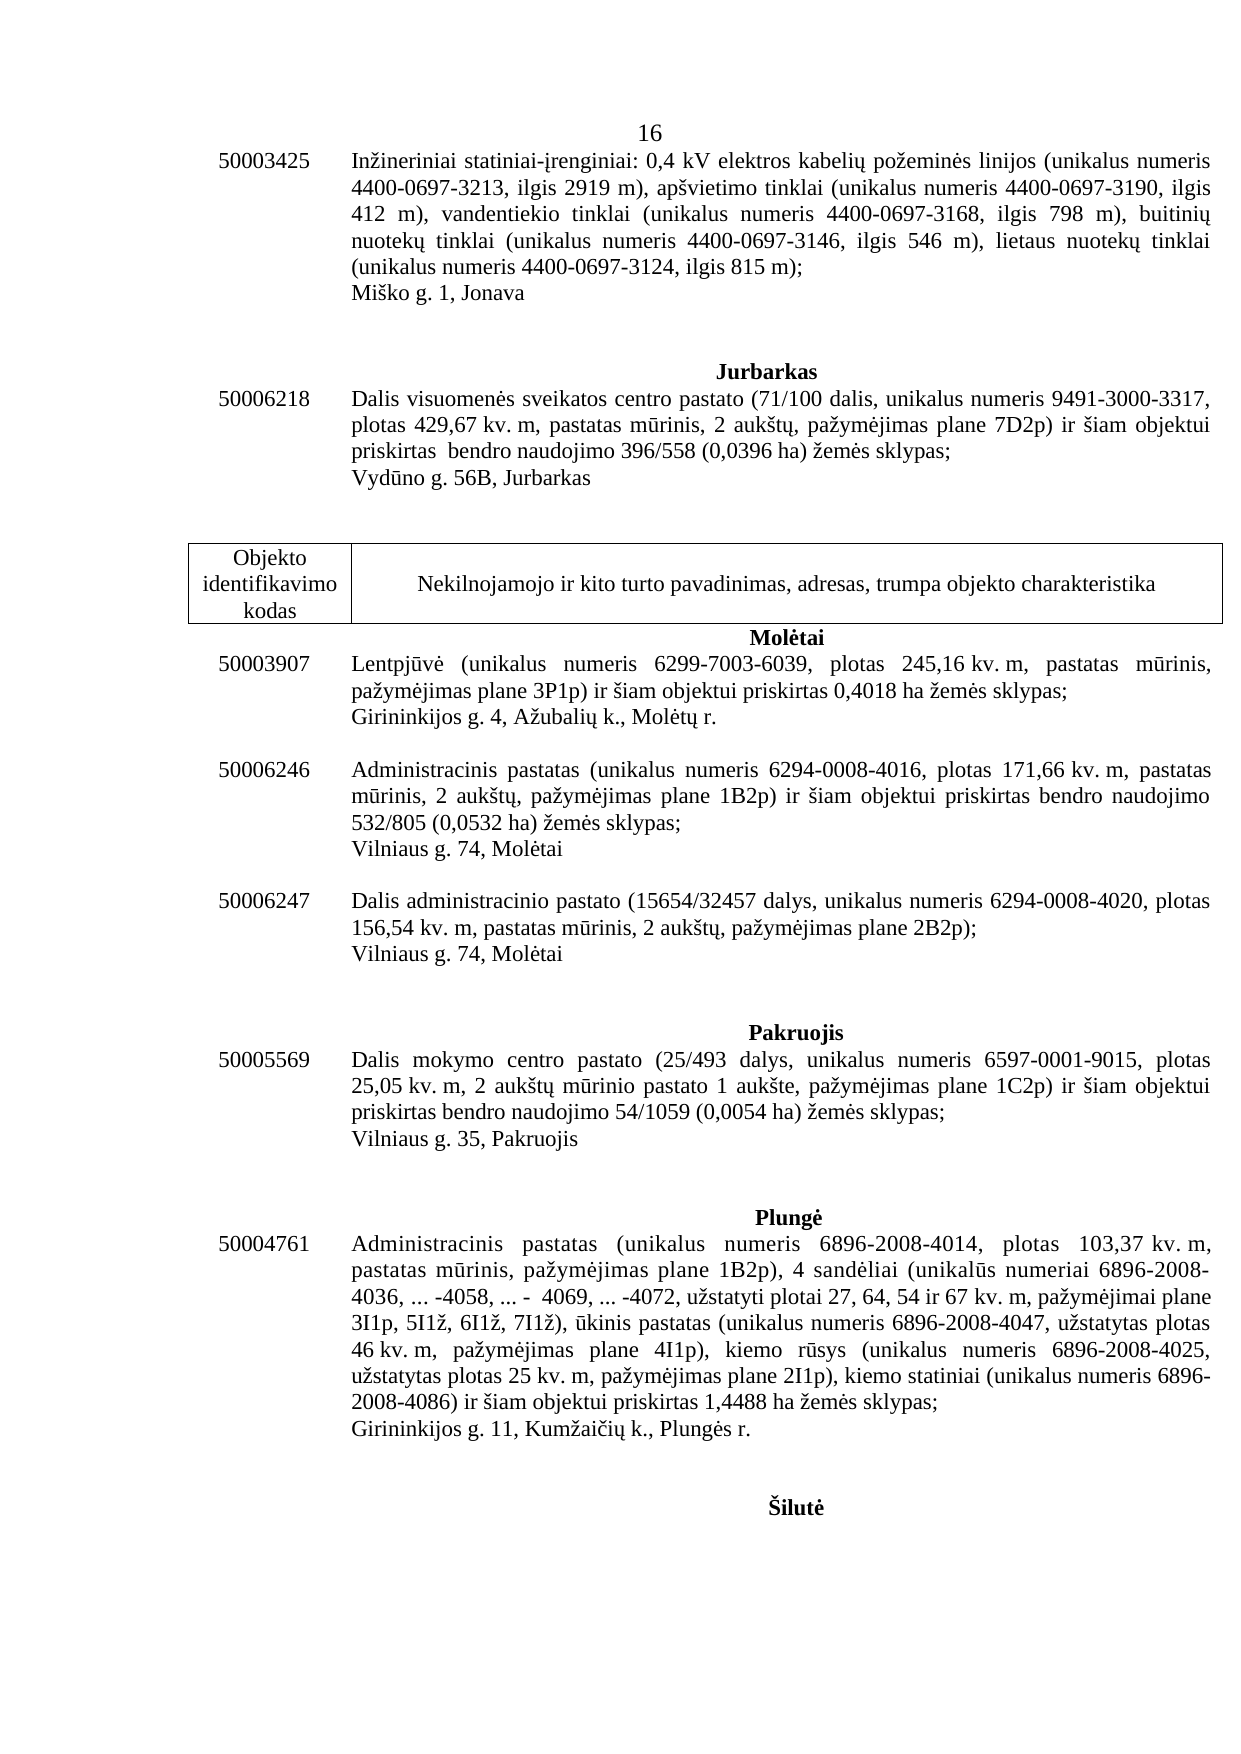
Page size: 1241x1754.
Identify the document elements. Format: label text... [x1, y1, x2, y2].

table_cell 50006247 Dalis administracinio pastato (15654/32457 dalys, unikalus numeris 6294-0008-4020, plotas 156,54 kv. m, pastatas mūrinis, 2 aukštų, pažymėjimas plane 2B2p); Vilniaus g. 74, Molėtai [189, 888, 1223, 993]
table_cell 50005569 Dalis mokymo centro pastato (25/493 dalys, unikalus numeris 6597-0001-9015, plotas 25,05 kv. m, 2 aukštų mūrinio pastato 1 aukšte, pažymėjimas plane 1C2p) ir šiam objektui priskirtas bendro naudojimo 54/1059 (0,0054 ha) žemės sklypas; Vilniaus g. 35, Pakruojis [189, 1046, 1223, 1177]
table_cell Objekto identifikavimo kodas [189, 544, 351, 623]
table_cell [189, 1019, 292, 1046]
table_cell [189, 1494, 292, 1520]
table_cell 50004761 Administracinis pastatas (unikalus numeris 6896-2008-4014, plotas 103,37 kv. m, pastatas mūrinis, pažymėjimas plane 1B2p), 4 sandėliai (unikalūs numeriai 6896-2008-4036, ... -4058, ... - 4069, ... -4072, užstatyti plotai 27, 64, 54 ir 67 kv. m, pažymėjimai plane 3I1p, 5I1ž, 6I1ž, 7I1ž), ūkinis pastatas (unikalus numeris 6896-2008-4047, užstatytas plotas 46 kv. m, pažymėjimas plane 4I1p), kiemo rūsys (unikalus numeris 6896-2008-4025, užstatytas plotas 25 kv. m, pažymėjimas plane 2I1p), kiemo statiniai (unikalus numeris 6896-2008-4086) ir šiam objektui priskirtas 1,4488 ha žemės sklypas; Girininkijos g. 11, Kumžaičių k., Plungės r. [189, 1230, 1223, 1467]
table_cell 50003907 Lentpjūvė (unikalus numeris 6299-7003-6039, plotas 245,16 kv. m, pastatas mūrinis, pažymėjimas plane 3P1p) ir šiam objektui priskirtas 0,4018 ha žemės sklypas; Girininkijos g. 4, Ažubalių k., Molėtų r. [189, 650, 1223, 756]
table_cell [189, 1468, 1223, 1494]
table_cell [189, 1178, 1223, 1204]
table_cell Molėtai [351, 624, 1223, 650]
table_cell 50006246 Administracinis pastatas (unikalus numeris 6294-0008-4016, plotas 171,66 kv. m, pastatas mūrinis, 2 aukštų, pažymėjimas plane 1B2p) ir šiam objektui priskirtas bendro naudojimo 532/805 (0,0532 ha) žemės sklypas; Vilniaus g. 74, Molėtai [189, 756, 1223, 888]
table_cell [189, 332, 1223, 358]
table_cell Jurbarkas [292, 359, 1223, 385]
table_cell Pakruojis [292, 1019, 1223, 1046]
table_cell [189, 517, 1223, 543]
table_cell Nekilnojamojo ir kito turto pavadinimas, adresas, trumpa objekto charakteristika [352, 544, 1222, 623]
table_cell [189, 1204, 292, 1230]
table_cell Plungė [292, 1204, 1223, 1230]
table_cell [189, 624, 351, 650]
table_cell 50003425 Inžineriniai statiniai-įrenginiai: 0,4 kV elektros kabelių požeminės linijos (unikalus numeris 4400-0697-3213, ilgis 2919 m), apšvietimo tinklai (unikalus numeris 4400-0697-3190, ilgis 412 m), vandentiekio tinklai (unikalus numeris 4400-0697-3168, ilgis 798 m), buitinių nuotekų tinklai (unikalus numeris 4400-0697-3146, ilgis 546 m), lietaus nuotekų tinklai (unikalus numeris 4400-0697-3124, ilgis 815 m); Miško g. 1, Jonava [189, 148, 1223, 332]
table_cell Šilutė [292, 1494, 1223, 1520]
table_cell 50006218 Dalis visuomenės sveikatos centro pastato (71/100 dalis, unikalus numeris 9491-3000-3317, plotas 429,67 kv. m, pastatas mūrinis, 2 aukštų, pažymėjimas plane 7D2p) ir šiam objektui priskirtas bendro naudojimo 396/558 (0,0396 ha) žemės sklypas; Vydūno g. 56B, Jurbarkas [189, 385, 1223, 517]
table_cell [189, 993, 1223, 1019]
table_cell [189, 359, 292, 385]
